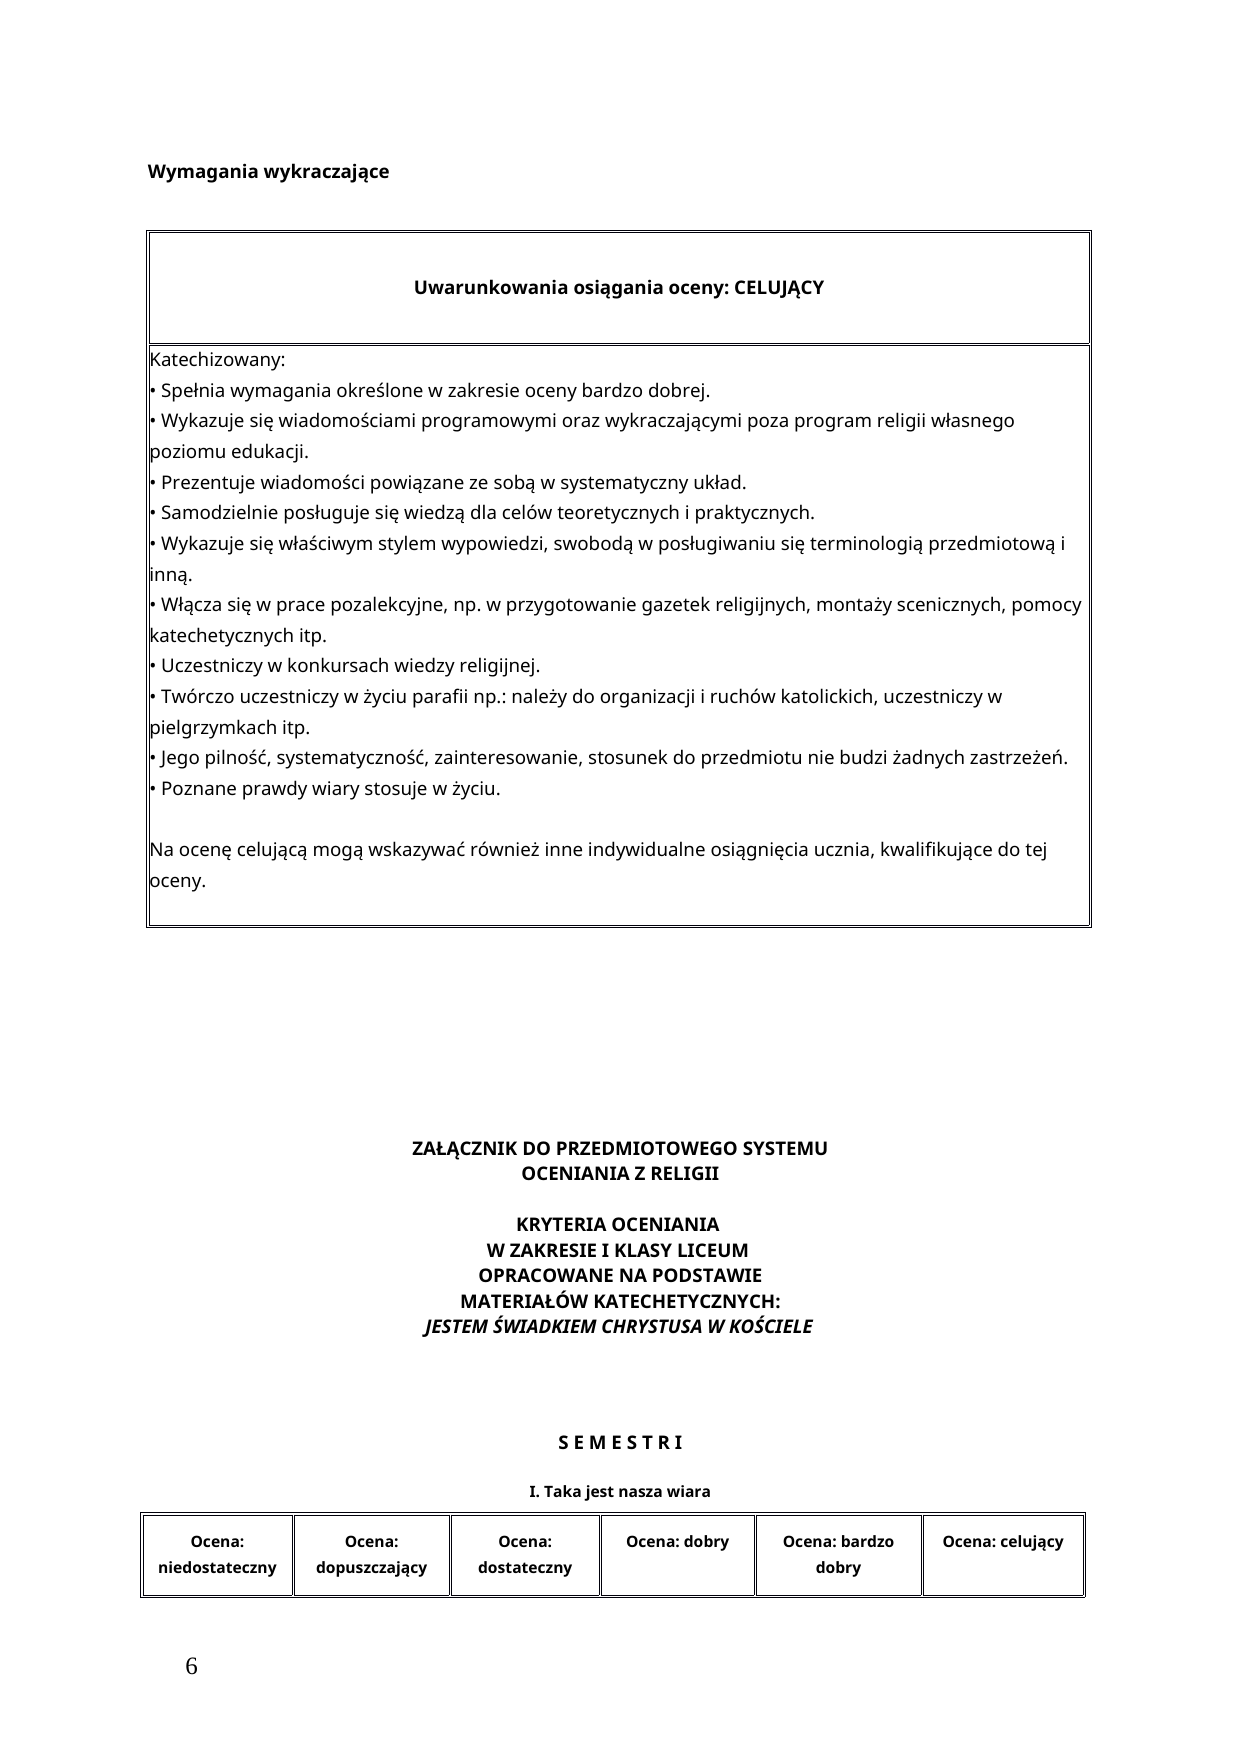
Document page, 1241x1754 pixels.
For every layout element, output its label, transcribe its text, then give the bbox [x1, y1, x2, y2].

table_header Ocena: celujący [924, 1516, 1083, 1594]
table_header Ocena: dobry [602, 1516, 754, 1594]
table_cell Katechizowany: • Spełnia wymagania określone w zakresie oceny bardzo dobrej. • Wykazuje się wiadomościami programowymi oraz wykraczającymi poza program religii własnego poziomu edukacji. • Prezentuje wiadomości powiązane ze sobą w systematyczny układ. • Samodzielnie posługuje się wiedzą dla celów teoretycznych i praktycznych. • Wykazuje się właściwym stylem wypowiedzi, swobodą w posługiwaniu się terminologią przedmiotową i inną. • Włącza się w prace pozalekcyjne, np. w przygotowanie gazetek religijnych, montaży scenicznych, pomocy katechetycznych itp. • Uczestniczy w konkursach wiedzy religijnej. • Twórczo uczestniczy w życiu parafii np.: należy do organizacji i ruchów katolickich, uczestniczy w pielgrzymkach itp. • Jego pilność, systematyczność, zainteresowanie, stosunek do przedmiotu nie budzi żadnych zastrzeżeń. • Poznane prawdy wiary stosuje w życiu. Na ocenę celującą mogą wskazywać również inne indywidualne osiągnięcia ucznia, kwalifikujące do tej oceny. [150, 346, 1089, 925]
table_header Ocena: bardzo dobry [757, 1516, 921, 1594]
table_header Wymagania wykraczające [148, 148, 1092, 230]
text S E M E S T R I I. Taka jest nasza wiara [148, 1378, 1093, 1502]
text ZAŁĄCZNIK DO PRZEDMIOTOWEGO SYSTEMU OCENIANIA Z RELIGII KRYTERIA OCENIANIA W ZAKRESIE I KLASY LICEUM OPRACOWANE NA PODSTAWIE MATERIAŁÓW KATECHETYCZNYCH: JESTEM ŚWIADKIEM CHRYSTUSA W KOŚCIELE [148, 1135, 1093, 1368]
table_header Ocena: niedostateczny [144, 1516, 292, 1594]
table_header Ocena: dostateczny [452, 1516, 599, 1594]
table_header Uwarunkowania osiągania oceny: CELUJĄCY [150, 233, 1089, 343]
table_header Ocena: dopuszczający [295, 1516, 449, 1594]
